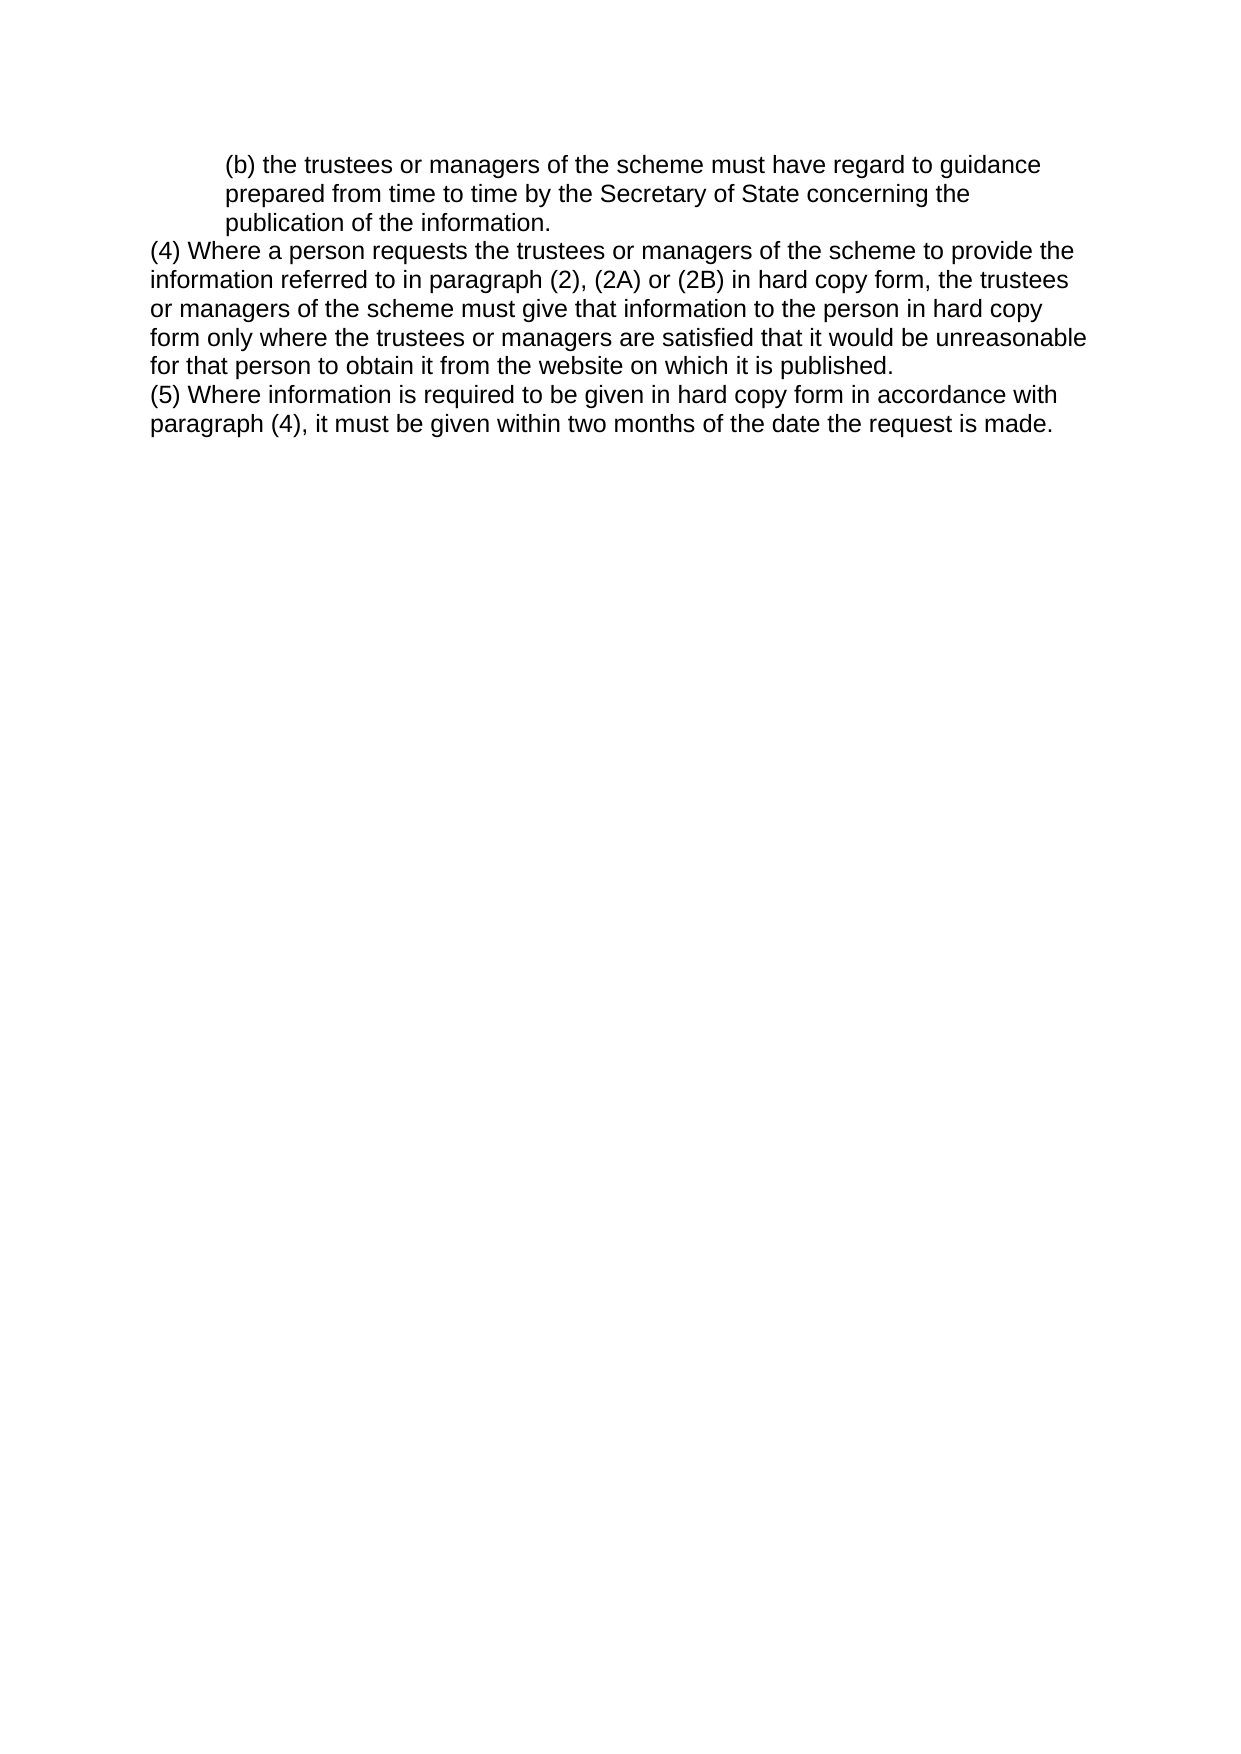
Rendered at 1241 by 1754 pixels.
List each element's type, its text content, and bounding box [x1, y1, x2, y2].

text (5) Where information is required to be given in hard copy form in accordance with paragraph (4), it must be given within two months of the date the request is made. [150, 380, 1090, 437]
text (b) the trustees or managers of the scheme must have regard to guidance prepared from time to time by the Secretary of State concerning the publication of the information. [225, 150, 1090, 236]
text (4) Where a person requests the trustees or managers of the scheme to provide the information referred to in paragraph (2), (2A) or (2B) in hard copy form, the trustees or managers of the scheme must give that information to the person in hard copy form only where the trustees or managers are satisfied that it would be unreasonable for that person to obtain it from the website on which it is published. [150, 236, 1090, 380]
